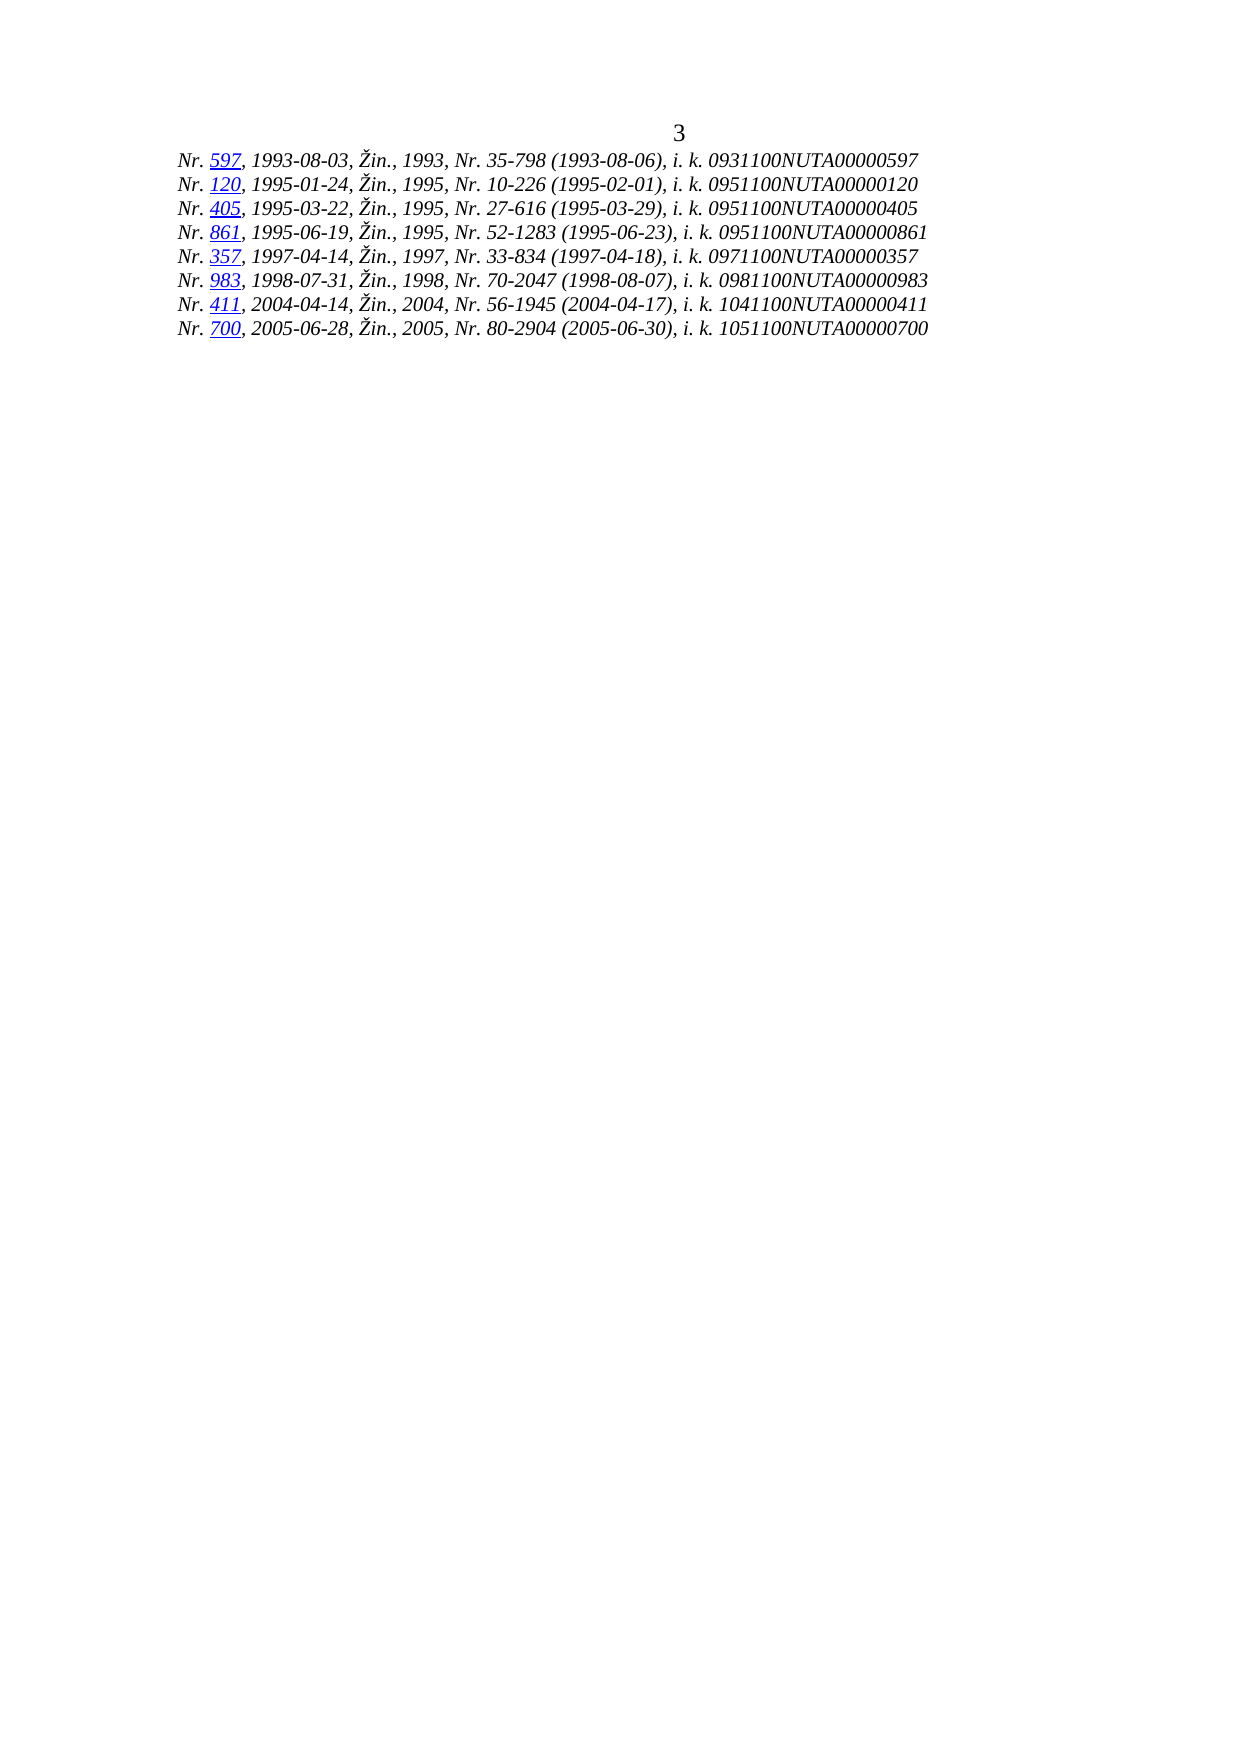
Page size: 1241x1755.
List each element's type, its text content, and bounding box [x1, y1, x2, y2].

text Nr. 700, 2005-06-28, Žin., 2005, Nr. 80-2904 (2005-06-30), i. k. 1051100NUTA00000700 [177, 316, 1181, 340]
text Nr. 405, 1995-03-22, Žin., 1995, Nr. 27-616 (1995-03-29), i. k. 0951100NUTA00000405 [177, 196, 1181, 220]
text Nr. 861, 1995-06-19, Žin., 1995, Nr. 52-1283 (1995-06-23), i. k. 0951100NUTA00000861 [177, 220, 1181, 244]
text Nr. 357, 1997-04-14, Žin., 1997, Nr. 33-834 (1997-04-18), i. k. 0971100NUTA00000357 [177, 244, 1181, 268]
text Nr. 597, 1993-08-03, Žin., 1993, Nr. 35-798 (1993-08-06), i. k. 0931100NUTA00000597 [177, 148, 1181, 172]
text Nr. 983, 1998-07-31, Žin., 1998, Nr. 70-2047 (1998-08-07), i. k. 0981100NUTA00000983 [177, 268, 1181, 292]
text Nr. 120, 1995-01-24, Žin., 1995, Nr. 10-226 (1995-02-01), i. k. 0951100NUTA00000120 [177, 172, 1181, 196]
text Nr. 411, 2004-04-14, Žin., 2004, Nr. 56-1945 (2004-04-17), i. k. 1041100NUTA00000411 [177, 292, 1181, 316]
